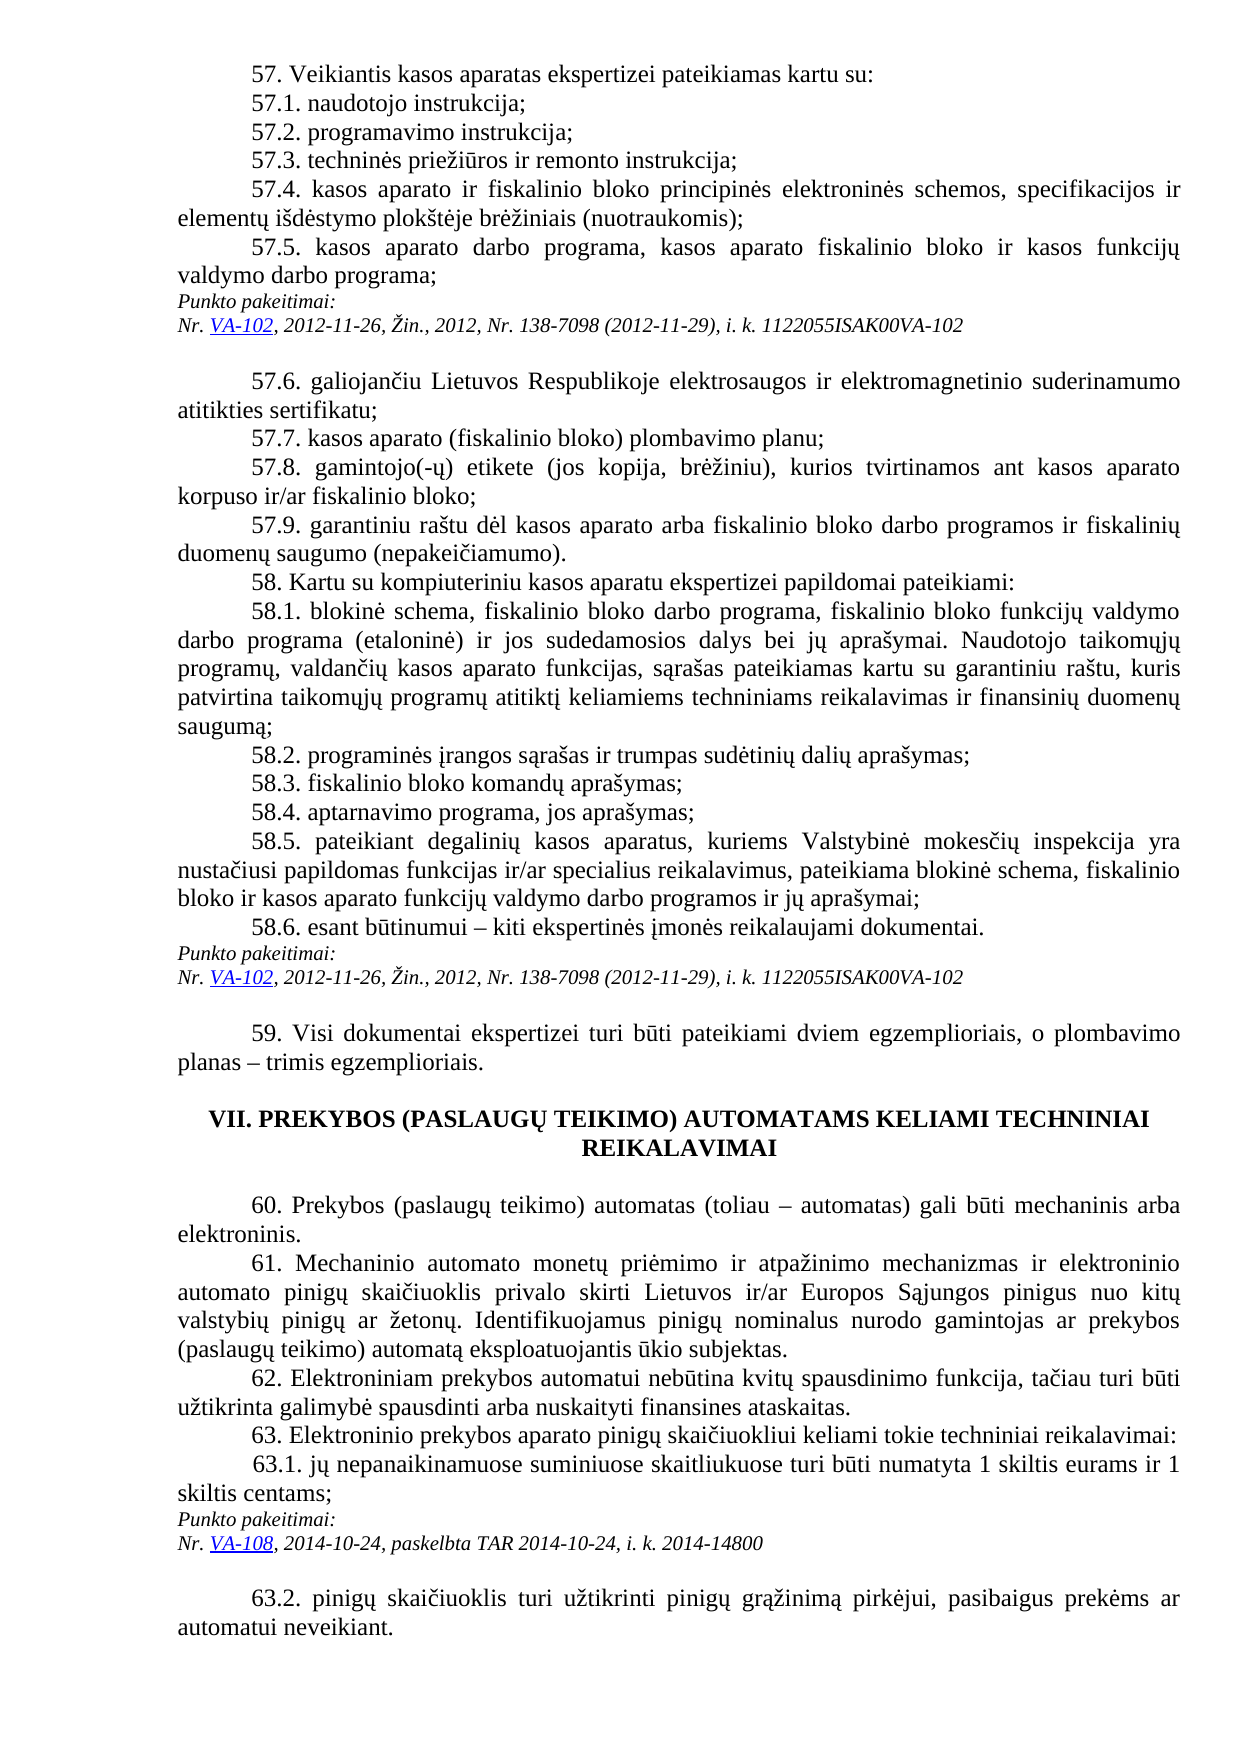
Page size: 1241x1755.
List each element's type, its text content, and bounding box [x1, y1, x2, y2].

text Punkto pakeitimai: [177, 941, 1181, 965]
text 58.5. pateikiant degalinių kasos aparatus, kuriems Valstybinė mokesčių inspekcija yra nustačiusi papildomas funkcijas ir/ar specialius reikalavimus, pateikiama blokinė schema, fiskalinio bloko ir kasos aparato funkcijų valdymo darbo programos ir jų aprašymai; [177, 826, 1181, 912]
text 57.5. kasos aparato darbo programa, kasos aparato fiskalinio bloko ir kasos funkcijų valdymo darbo programa; [177, 232, 1181, 289]
text 63.2. pinigų skaičiuoklis turi užtikrinti pinigų grąžinimą pirkėjui, pasibaigus prekėms ar automatui neveikiant. [177, 1583, 1181, 1641]
text 58.3. fiskalinio bloko komandų aprašymas; [177, 768, 1181, 797]
text 57.4. kasos aparato ir fiskalinio bloko principinės elektroninės schemos, specifikacijos ir elementų išdėstymo plokštėje brėžiniais (nuotraukomis); [177, 174, 1181, 232]
text 57.9. garantiniu raštu dėl kasos aparato arba fiskalinio bloko darbo programos ir fiskalinių duomenų saugumo (nepakeičiamumo). [177, 510, 1181, 567]
text Nr. VA-108, 2014-10-24, paskelbta TAR 2014-10-24, i. k. 2014-14800 [177, 1531, 1181, 1555]
text 63.1. jų nepanaikinamuose suminiuose skaitliukuose turi būti numatyta 1 skiltis eurams ir 1 skiltis centams; [177, 1449, 1181, 1507]
text 57. Veikiantis kasos aparatas ekspertizei pateikiamas kartu su: [177, 59, 1181, 88]
text 57.3. techninės priežiūros ir remonto instrukcija; [177, 145, 1181, 174]
text VII. PREKYBOS (PASLAUGŲ TEIKIMO) AUTOMATAMS KELIAMI TECHNINIAI REIKALAVIMAI [177, 1104, 1181, 1162]
text 58. Kartu su kompiuteriniu kasos aparatu ekspertizei papildomai pateikiami: [177, 567, 1181, 596]
text 58.1. blokinė schema, fiskalinio bloko darbo programa, fiskalinio bloko funkcijų valdymo darbo programa (etaloninė) ir jos sudedamosios dalys bei jų aprašymai. Naudotojo taikomųjų programų, valdančių kasos aparato funkcijas, sąrašas pateikiamas kartu su garantiniu raštu, kuris patvirtina taikomųjų programų atitiktį keliamiems techniniams reikalavimas ir finansinių duomenų saugumą; [177, 596, 1181, 740]
text 57.6. galiojančiu Lietuvos Respublikoje elektrosaugos ir elektromagnetinio suderinamumo atitikties sertifikatu; [177, 366, 1181, 423]
text 63. Elektroninio prekybos aparato pinigų skaičiuokliui keliami tokie techniniai reikalavimai: [177, 1420, 1181, 1449]
text 58.6. esant būtinumui – kiti ekspertinės įmonės reikalaujami dokumentai. [177, 912, 1181, 941]
text Punkto pakeitimai: [177, 1507, 1181, 1531]
text 57.8. gamintojo(-ų) etikete (jos kopija, brėžiniu), kurios tvirtinamos ant kasos aparato korpuso ir/ar fiskalinio bloko; [177, 452, 1181, 510]
text Nr. VA-102, 2012-11-26, Žin., 2012, Nr. 138-7098 (2012-11-29), i. k. 1122055ISAK00VA-102 [177, 313, 1181, 337]
text 59. Visi dokumentai ekspertizei turi būti pateikiami dviem egzemplioriais, o plombavimo planas – trimis egzemplioriais. [177, 1018, 1181, 1075]
text Nr. VA-102, 2012-11-26, Žin., 2012, Nr. 138-7098 (2012-11-29), i. k. 1122055ISAK00VA-102 [177, 965, 1181, 989]
text 62. Elektroniniam prekybos automatui nebūtina kvitų spausdinimo funkcija, tačiau turi būti užtikrinta galimybė spausdinti arba nuskaityti finansines ataskaitas. [177, 1363, 1181, 1420]
text 57.7. kasos aparato (fiskalinio bloko) plombavimo planu; [177, 423, 1181, 452]
text Punkto pakeitimai: [177, 289, 1181, 313]
text 58.4. aptarnavimo programa, jos aprašymas; [177, 797, 1181, 826]
text 57.2. programavimo instrukcija; [177, 117, 1181, 145]
text 60. Prekybos (paslaugų teikimo) automatas (toliau – automatas) gali būti mechaninis arba elektroninis. [177, 1190, 1181, 1248]
text 58.2. programinės įrangos sąrašas ir trumpas sudėtinių dalių aprašymas; [177, 740, 1181, 768]
text 61. Mechaninio automato monetų priėmimo ir atpažinimo mechanizmas ir elektroninio automato pinigų skaičiuoklis privalo skirti Lietuvos ir/ar Europos Sąjungos pinigus nuo kitų valstybių pinigų ar žetonų. Identifikuojamus pinigų nominalus nurodo gamintojas ar prekybos (paslaugų teikimo) automatą eksploatuojantis ūkio subjektas. [177, 1248, 1181, 1363]
text 57.1. naudotojo instrukcija; [177, 88, 1181, 117]
